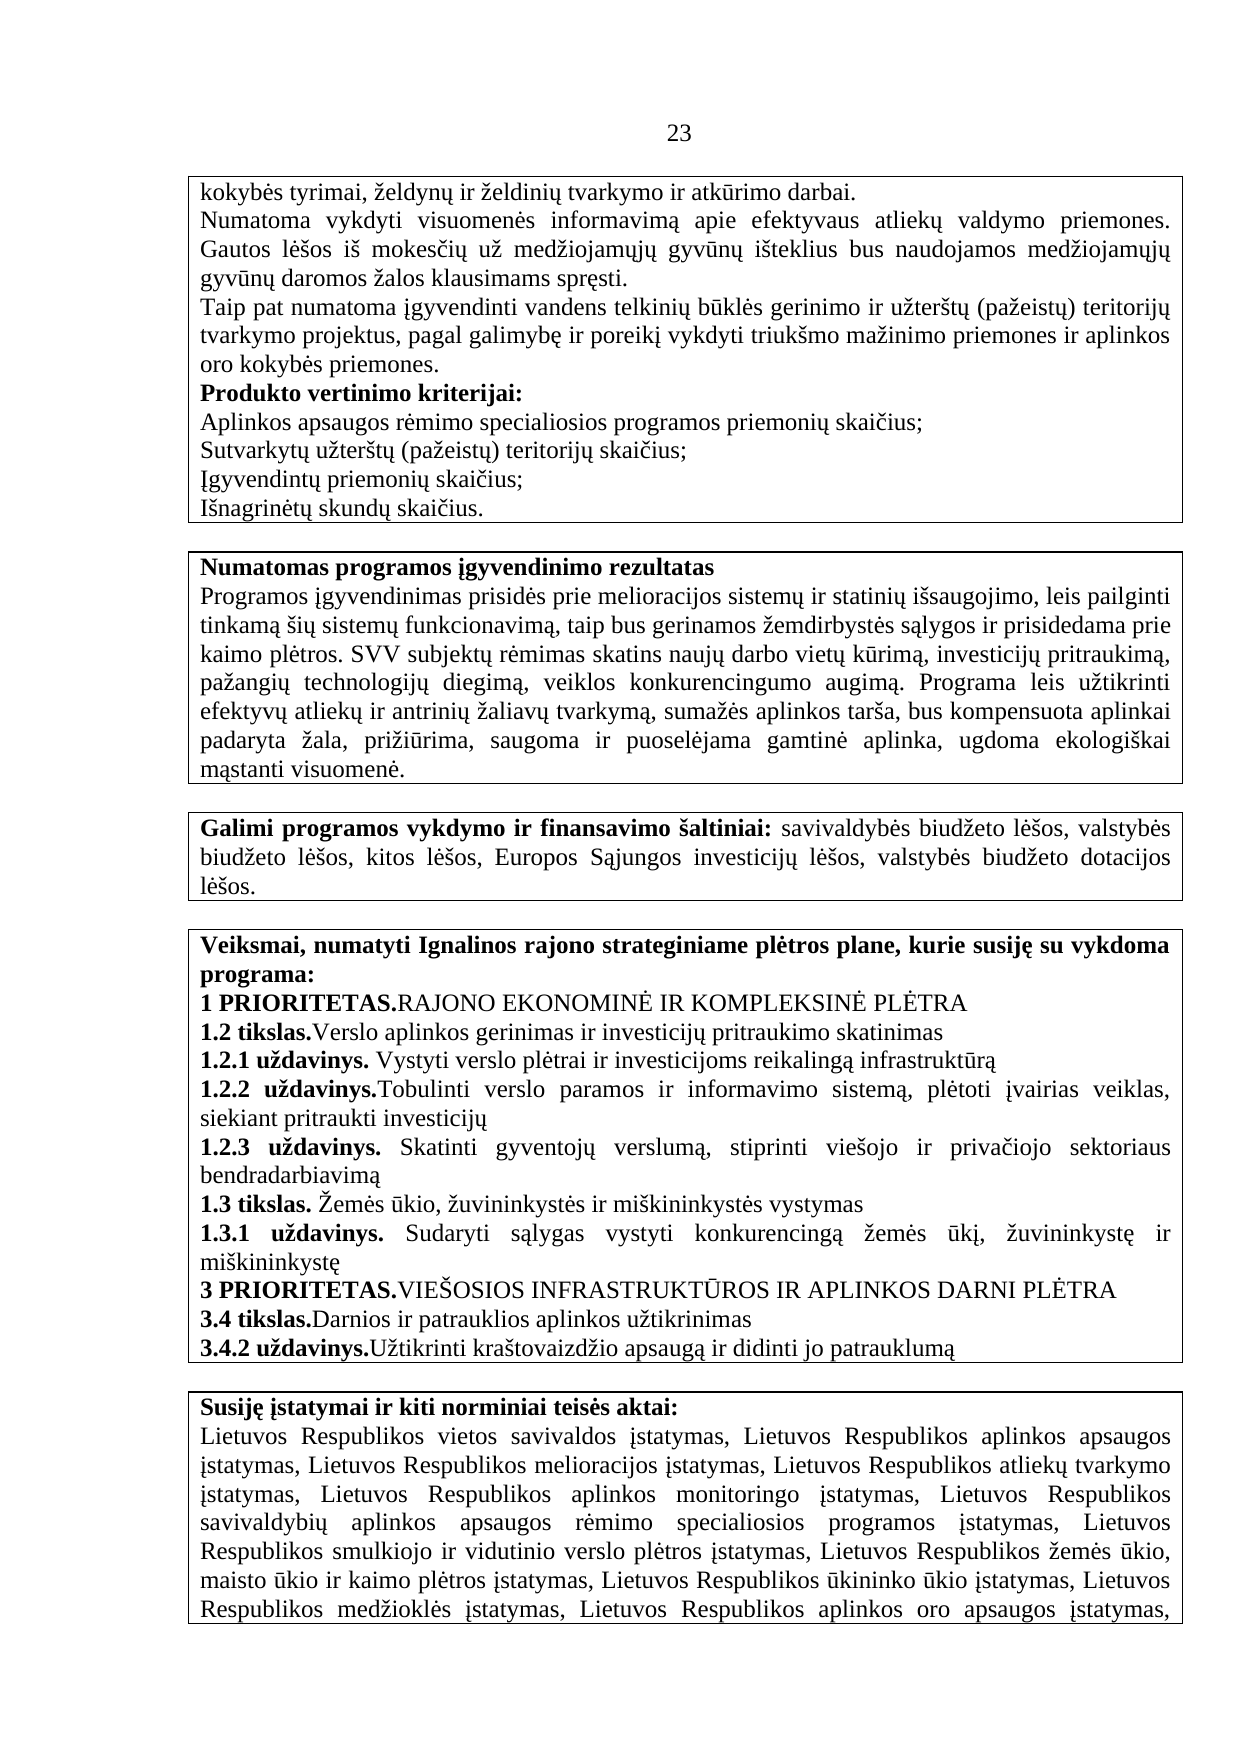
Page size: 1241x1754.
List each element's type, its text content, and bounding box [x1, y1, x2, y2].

table_header Susiję įstatymai ir kiti norminiai teisės aktai: Lietuvos Respublikos vietos savivaldos įstatymas, Lietuvos Respublikos aplinkos apsaugos įstatymas, Lietuvos Respublikos melioracijos įstatymas, Lietuvos Respublikos atliekų tvarkymo įstatymas, Lietuvos Respublikos aplinkos monitoringo įstatymas, Lietuvos Respublikos savivaldybių aplinkos apsaugos rėmimo specialiosios programos įstatymas, Lietuvos Respublikos smulkiojo ir vidutinio verslo plėtros įstatymas, Lietuvos Respublikos žemės ūkio, maisto ūkio ir kaimo plėtros įstatymas, Lietuvos Respublikos ūkininko ūkio įstatymas, Lietuvos Respublikos medžioklės įstatymas, Lietuvos Respublikos aplinkos oro apsaugos įstatymas, [189, 1393, 1182, 1622]
table_header Numatomas programos įgyvendinimo rezultatas Programos įgyvendinimas prisidės prie melioracijos sistemų ir statinių išsaugojimo, leis pailginti tinkamą šių sistemų funkcionavimą, taip bus gerinamos žemdirbystės sąlygos ir prisidedama prie kaimo plėtros. SVV subjektų rėmimas skatins naujų darbo vietų kūrimą, investicijų pritraukimą, pažangių technologijų diegimą, veiklos konkurencingumo augimą. Programa leis užtikrinti efektyvų atliekų ir antrinių žaliavų tvarkymą, sumažės aplinkos tarša, bus kompensuota aplinkai padaryta žala, prižiūrima, saugoma ir puoselėjama gamtinė aplinka, ugdoma ekologiškai mąstanti visuomenė. [189, 553, 1182, 782]
table_header Veiksmai, numatyti Ignalinos rajono strateginiame plėtros plane, kurie susiję su vykdoma programa: 1 PRIORITETAS.RAJONO EKONOMINĖ IR KOMPLEKSINĖ PLĖTRA 1.2 tikslas.Verslo aplinkos gerinimas ir investicijų pritraukimo skatinimas 1.2.1 uždavinys. Vystyti verslo plėtrai ir investicijoms reikalingą infrastruktūrą 1.2.2 uždavinys.Tobulinti verslo paramos ir informavimo sistemą, plėtoti įvairias veiklas, siekiant pritraukti investicijų 1.2.3 uždavinys. Skatinti gyventojų verslumą, stiprinti viešojo ir privačiojo sektoriaus bendradarbiavimą 1.3 tikslas. Žemės ūkio, žuvininkystės ir miškininkystės vystymas 1.3.1 uždavinys. Sudaryti sąlygas vystyti konkurencingą žemės ūkį, žuvininkystę ir miškininkystę 3 PRIORITETAS.VIEŠOSIOS INFRASTRUKTŪROS IR APLINKOS DARNI PLĖTRA 3.4 tikslas.Darnios ir patrauklios aplinkos užtikrinimas 3.4.2 uždavinys.Užtikrinti kraštovaizdžio apsaugą ir didinti jo patrauklumą [189, 930, 1182, 1362]
table_cell kokybės tyrimai, želdynų ir želdinių tvarkymo ir atkūrimo darbai. Numatoma vykdyti visuomenės informavimą apie efektyvaus atliekų valdymo priemones. Gautos lėšos iš mokesčių už medžiojamųjų gyvūnų išteklius bus naudojamos medžiojamųjų gyvūnų daromos žalos klausimams spręsti. Taip pat numatoma įgyvendinti vandens telkinių būklės gerinimo ir užterštų (pažeistų) teritorijų tvarkymo projektus, pagal galimybę ir poreikį vykdyti triukšmo mažinimo priemones ir aplinkos oro kokybės priemones. Produkto vertinimo kriterijai: Aplinkos apsaugos rėmimo specialiosios programos priemonių skaičius; Sutvarkytų užterštų (pažeistų) teritorijų skaičius; Įgyvendintų priemonių skaičius; Išnagrinėtų skundų skaičius. [189, 177, 1182, 522]
table_header Galimi programos vykdymo ir finansavimo šaltiniai: savivaldybės biudžeto lėšos, valstybės biudžeto lėšos, kitos lėšos, Europos Sąjungos investicijų lėšos, valstybės biudžeto dotacijos lėšos. [189, 813, 1182, 899]
